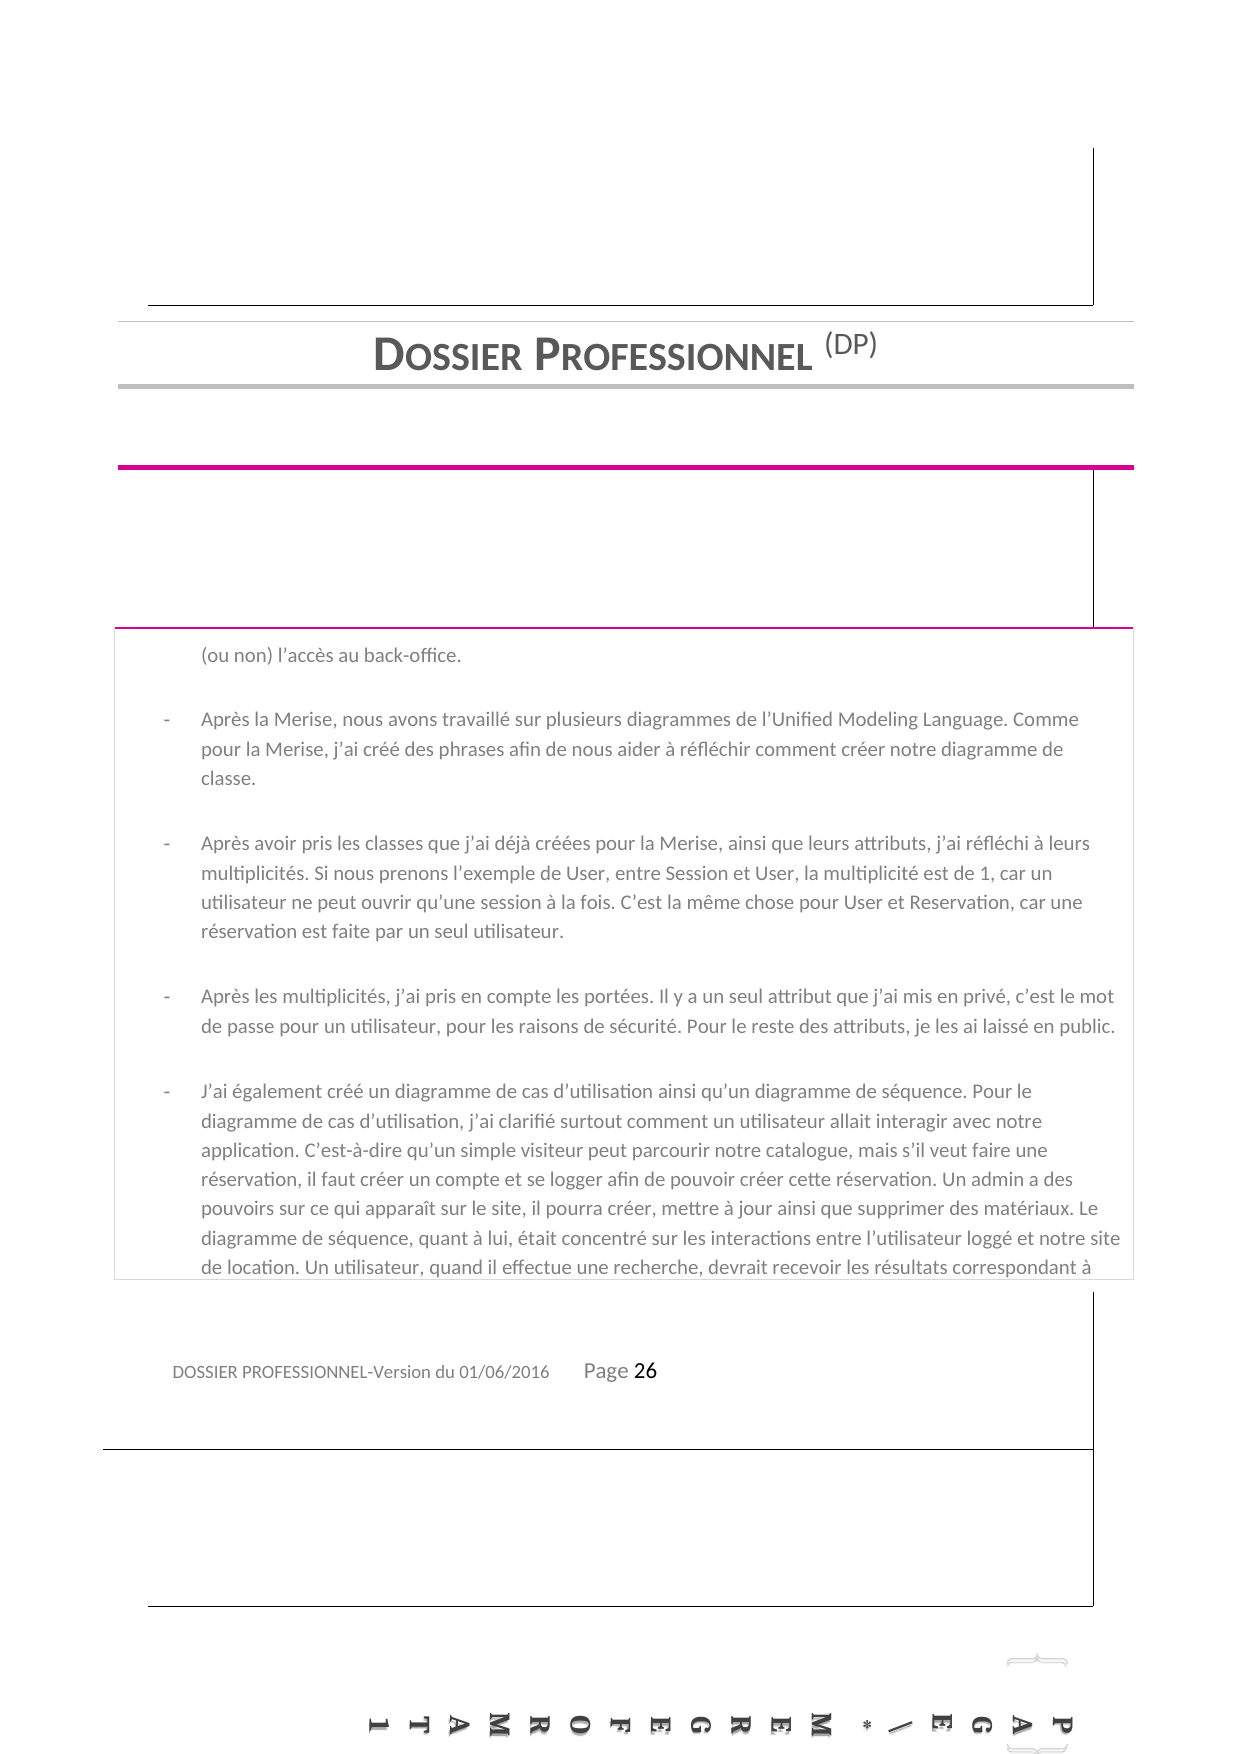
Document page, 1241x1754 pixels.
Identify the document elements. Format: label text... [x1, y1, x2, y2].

table_cell (ou non) l’accès au back-office. Après la Merise, nous avons travaillé sur plusieurs diagrammes de l’Unified Modeling Language. Comme pour la Merise, j’ai créé des phrases afin de nous aider à réfléchir comment créer notre diagramme de classe. Après avoir pris les classes que j’ai déjà créées pour la Merise, ainsi que leurs attributs, j’ai réfléchi à leurs multiplicités. Si nous prenons l’exemple de User, entre Session et User, la multiplicité est de 1, car un utilisateur ne peut ouvrir qu’une session à la fois. C’est la même chose pour User et Reservation, car une réservation est faite par un seul utilisateur. Après les multiplicités, j’ai pris en compte les portées. Il y a un seul attribut que j’ai mis en privé, c’est le mot de passe pour un utilisateur, pour les raisons de sécurité. Pour le reste des attributs, je les ai laissé en public. J’ai également créé un diagramme de cas d’utilisation ainsi qu’un diagramme de séquence. Pour le diagramme de cas d’utilisation, j’ai clarifié surtout comment un utilisateur allait interagir avec notre application. C’est-à-dire qu’un simple visiteur peut parcourir notre catalogue, mais s’il veut faire une réservation, il faut créer un compte et se logger afin de pouvoir créer cette réservation. Un admin a des pouvoirs sur ce qui apparaît sur le site, il pourra créer, mettre à jour ainsi que supprimer des matériaux. Le diagramme de séquence, quant à lui, était concentré sur les interactions entre l’utilisateur loggé et notre site de location. Un utilisateur, quand il effectue une recherche, devrait recevoir les résultats correspondant à [115, 629, 1133, 1279]
